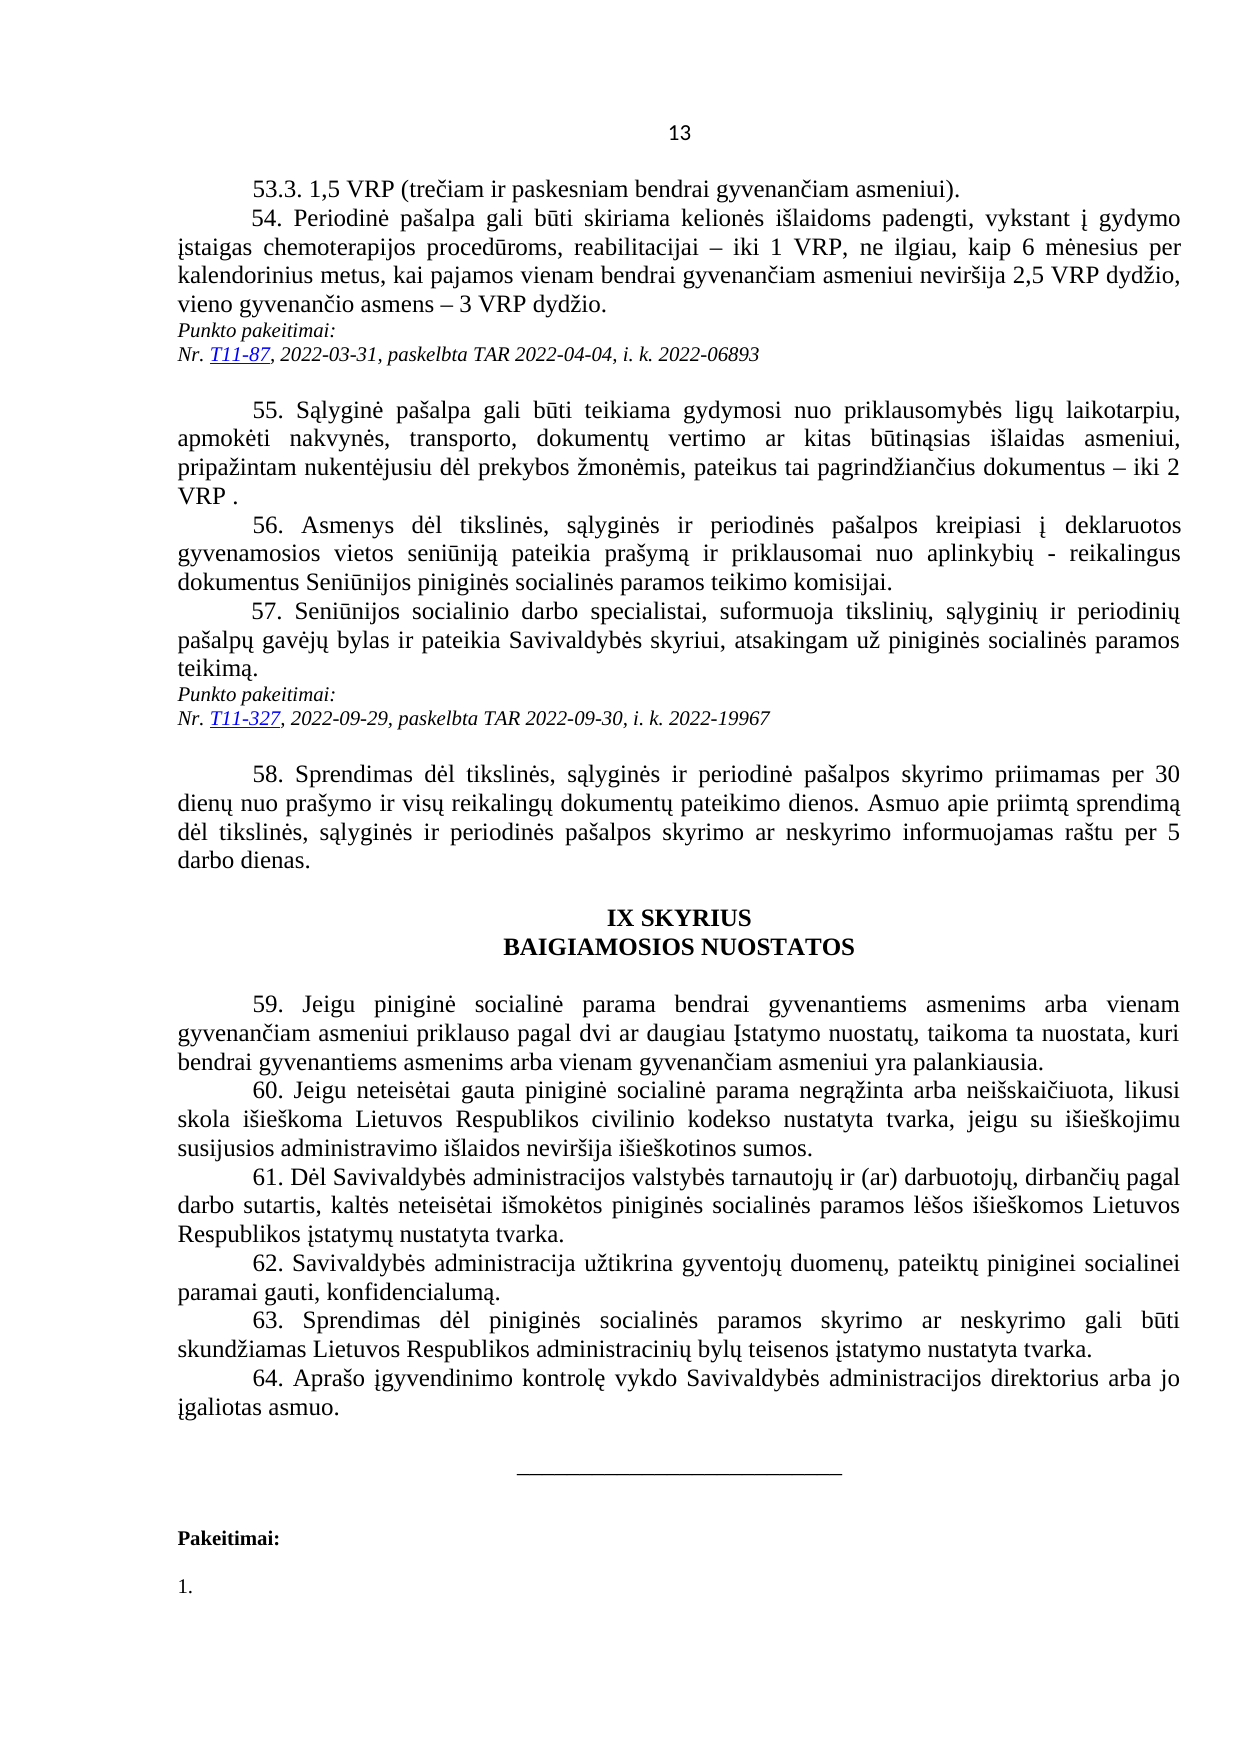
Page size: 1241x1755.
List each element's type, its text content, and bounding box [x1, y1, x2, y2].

text 61. Dėl Savivaldybės administracijos valstybės tarnautojų ir (ar) darbuotojų, dirbančių pagal darbo sutartis, kaltės neteisėtai išmokėtos piniginės socialinės paramos lėšos išieškomos Lietuvos Respublikos įstatymų nustatyta tvarka. [177, 1162, 1181, 1248]
text IX SKYRIUS [177, 903, 1181, 932]
text 60. Jeigu neteisėtai gauta piniginė socialinė parama negrąžinta arba neišskaičiuota, likusi skola išieškoma Lietuvos Respublikos civilinio kodekso nustatyta tvarka, jeigu su išieškojimu susijusios administravimo išlaidos neviršija išieškotinos sumos. [177, 1075, 1181, 1162]
text 63. Sprendimas dėl piniginės socialinės paramos skyrimo ar neskyrimo gali būti skundžiamas Lietuvos Respublikos administracinių bylų teisenos įstatymo nustatyta tvarka. [177, 1305, 1181, 1363]
text 56. Asmenys dėl tikslinės, sąlyginės ir periodinės pašalpos kreipiasi į deklaruotos gyvenamosios vietos seniūniją pateikia prašymą ir priklausomai nuo aplinkybių - reikalingus dokumentus Seniūnijos piniginės socialinės paramos teikimo komisijai. [177, 510, 1181, 596]
text Nr. T11-87, 2022-03-31, paskelbta TAR 2022-04-04, i. k. 2022-06893 [177, 342, 1181, 366]
text Punkto pakeitimai: [177, 318, 1181, 342]
text 55. Sąlyginė pašalpa gali būti teikiama gydymosi nuo priklausomybės ligų laikotarpiu, apmokėti nakvynės, transporto, dokumentų vertimo ar kitas būtinąsias išlaidas asmeniui, pripažintam nukentėjusiu dėl prekybos žmonėmis, pateikus tai pagrindžiančius dokumentus – iki 2 VRP . [177, 395, 1181, 510]
text 54. Periodinė pašalpa gali būti skiriama kelionės išlaidoms padengti, vykstant į gydymo įstaigas chemoterapijos procedūroms, reabilitacijai – iki 1 VRP, ne ilgiau, kaip 6 mėnesius per kalendorinius metus, kai pajamos vienam bendrai gyvenančiam asmeniui neviršija 2,5 VRP dydžio, vieno gyvenančio asmens – 3 VRP dydžio. [177, 203, 1181, 318]
text 64. Aprašo įgyvendinimo kontrolę vykdo Savivaldybės administracijos direktorius arba jo įgaliotas asmuo. [177, 1363, 1181, 1420]
text 1. [177, 1574, 1181, 1598]
text 59. Jeigu piniginė socialinė parama bendrai gyvenantiems asmenims arba vienam gyvenančiam asmeniui priklauso pagal dvi ar daugiau Įstatymo nuostatų, taikoma ta nuostata, kuri bendrai gyvenantiems asmenims arba vienam gyvenančiam asmeniui yra palankiausia. [177, 989, 1181, 1075]
text BAIGIAMOSIOS NUOSTATOS [177, 932, 1181, 960]
text __________________________ [177, 1449, 1181, 1478]
text Nr. T11-327, 2022-09-29, paskelbta TAR 2022-09-30, i. k. 2022-19967 [177, 706, 1181, 730]
text 62. Savivaldybės administracija užtikrina gyventojų duomenų, pateiktų piniginei socialinei paramai gauti, konfidencialumą. [177, 1248, 1181, 1305]
text Pakeitimai: [177, 1526, 1181, 1550]
text 57. Seniūnijos socialinio darbo specialistai, suformuoja tikslinių, sąlyginių ir periodinių pašalpų gavėjų bylas ir pateikia Savivaldybės skyriui, atsakingam už piniginės socialinės paramos teikimą. [177, 596, 1181, 682]
text Punkto pakeitimai: [177, 682, 1181, 706]
text 53.3. 1,5 VRP (trečiam ir paskesniam bendrai gyvenančiam asmeniui). [177, 174, 1181, 203]
text 58. Sprendimas dėl tikslinės, sąlyginės ir periodinė pašalpos skyrimo priimamas per 30 dienų nuo prašymo ir visų reikalingų dokumentų pateikimo dienos. Asmuo apie priimtą sprendimą dėl tikslinės, sąlyginės ir periodinės pašalpos skyrimo ar neskyrimo informuojamas raštu per 5 darbo dienas. [177, 759, 1181, 874]
